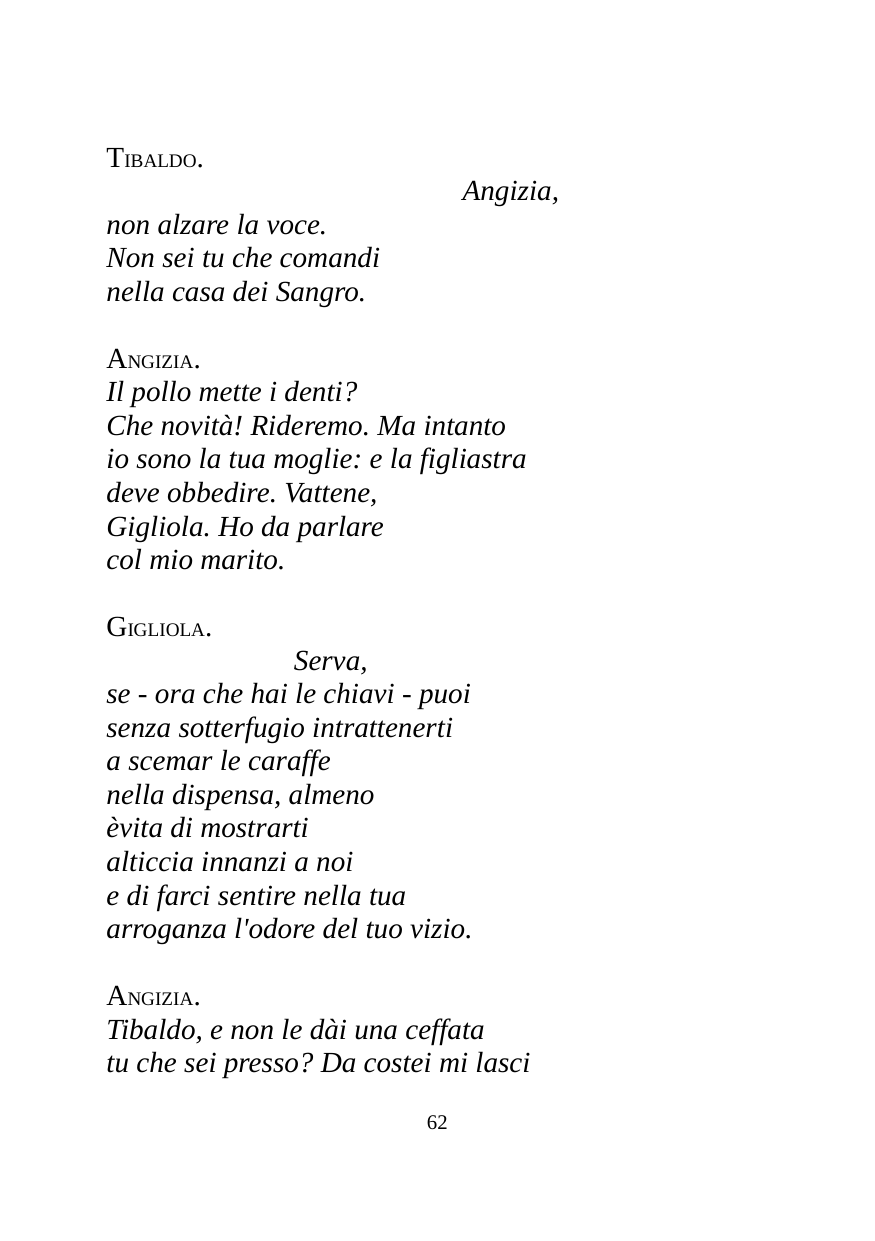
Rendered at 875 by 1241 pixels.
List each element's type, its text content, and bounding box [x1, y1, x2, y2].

text Angizia. [106, 341, 768, 374]
text Non sei tu che comandi [106, 240, 768, 274]
text deve obbedire. Vattene, [106, 475, 768, 509]
text Gigliola. Ho da parlare [106, 509, 768, 542]
text Angizia. [106, 978, 768, 1012]
text io sono la tua moglie: e la figliastra [106, 442, 768, 475]
text non alzare la voce. [106, 207, 768, 240]
text Serva, [294, 643, 768, 676]
text èvita di mostrarti [106, 811, 768, 844]
text Che novità! Rideremo. Ma intanto [106, 408, 768, 442]
text Angizia, [462, 173, 768, 207]
text tu che sei presso? Da costei mi lasci [106, 1045, 768, 1079]
text nella casa dei Sangro. [106, 274, 768, 307]
text alticcia innanzi a noi [106, 844, 768, 878]
text a scemar le caraffe [106, 743, 768, 777]
text arroganza l'odore del tuo vizio. [106, 911, 768, 945]
text col mio marito. [106, 542, 768, 576]
text se - ora che hai le chiavi - puoi [106, 676, 768, 710]
text e di farci sentire nella tua [106, 878, 768, 911]
text senza sotterfugio intrattenerti [106, 710, 768, 743]
text Il pollo mette i denti? [106, 374, 768, 408]
text nella dispensa, almeno [106, 777, 768, 811]
text Gigliola. [106, 609, 768, 643]
text Tibaldo. [106, 140, 768, 173]
text Tibaldo, e non le dài una ceffata [106, 1012, 768, 1045]
